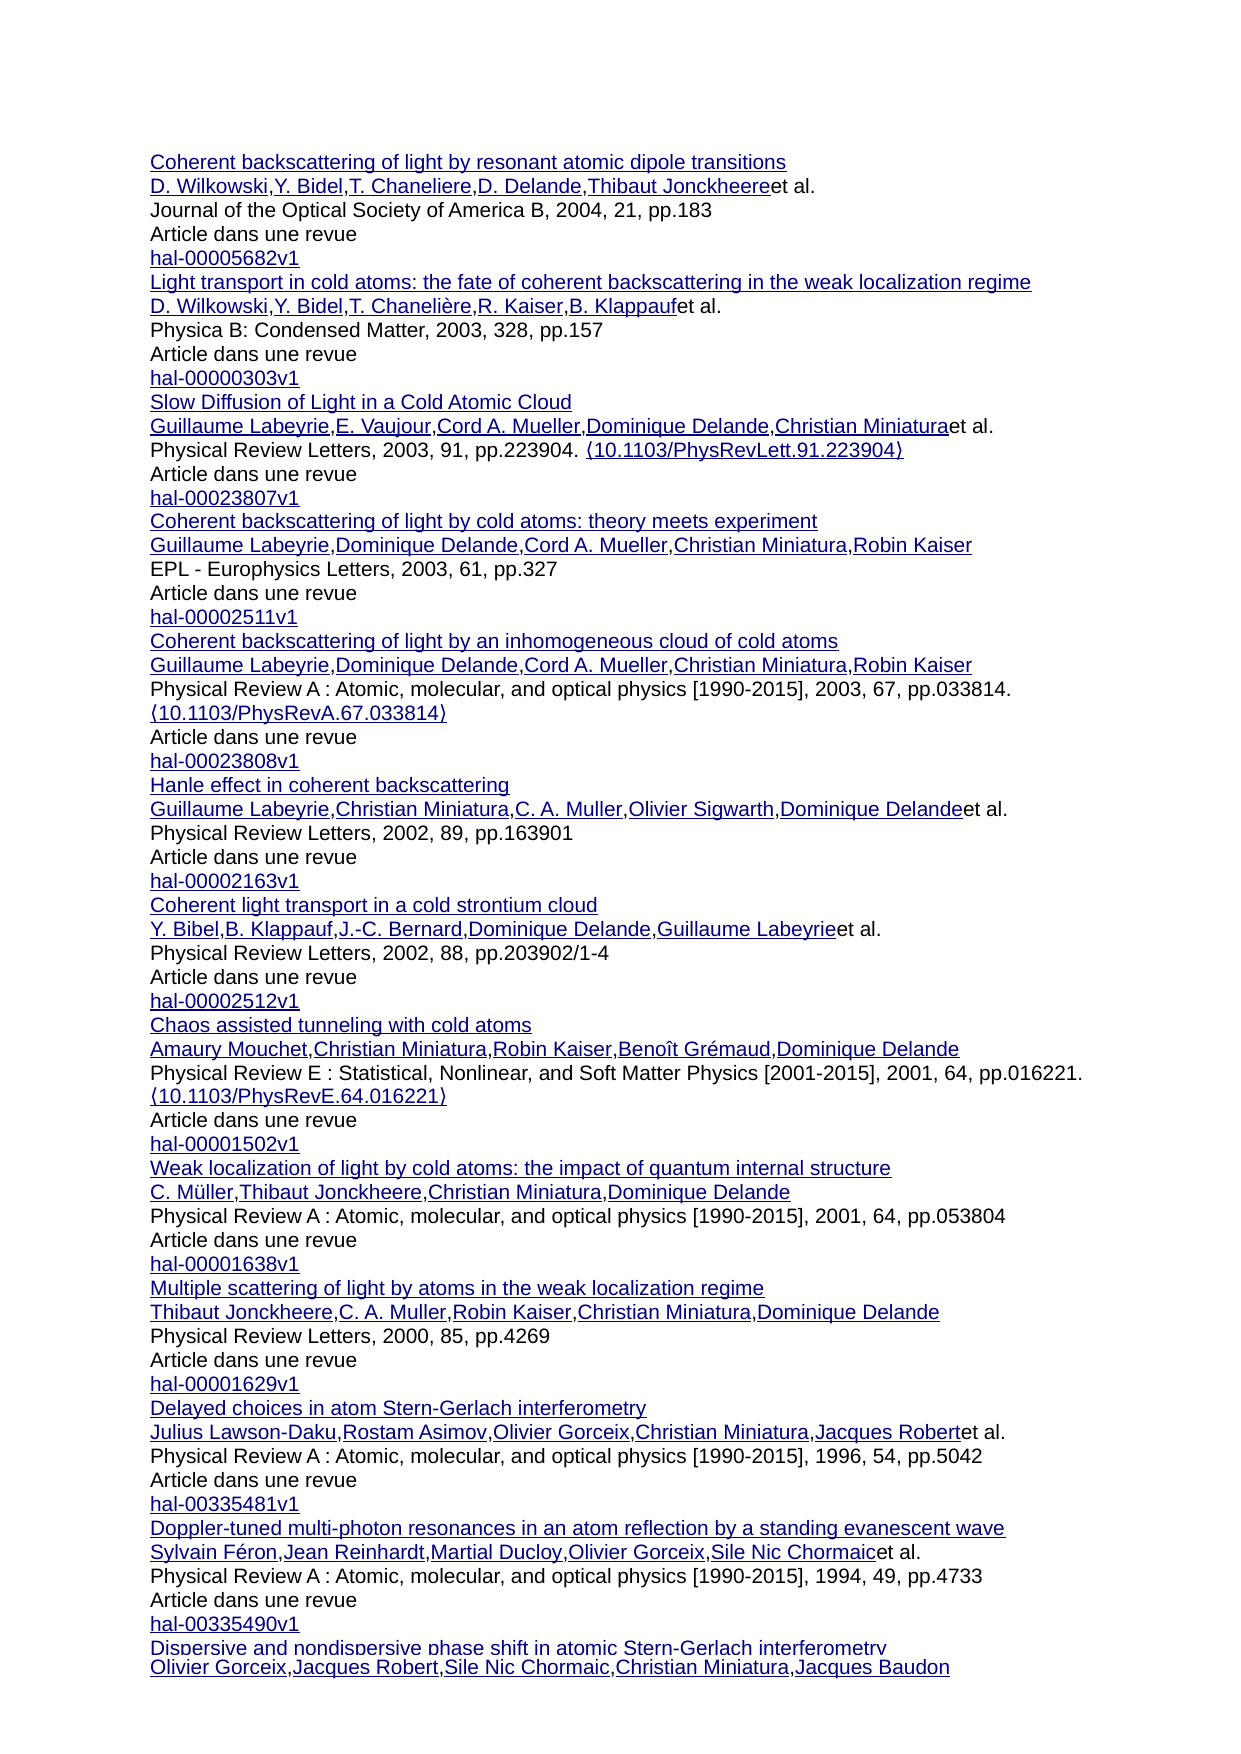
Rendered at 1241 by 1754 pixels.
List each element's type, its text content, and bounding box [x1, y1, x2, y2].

table_cell Light transport in cold atoms: the fate of coherent backscattering in the weak localization regime D. Wilkowski,Y. Bidel,T. Chanelière,R. Kaiser,B. Klappaufet al. Physica B: Condensed Matter, 2003, 328, pp.157 Article dans une revue hal-00000303v1 [150, 270, 1090, 389]
table_cell Dispersive and nondispersive phase shift in atomic Stern-Gerlach interferometry Olivier Gorceix,Jacques Robert,Sile Nic Chormaic,Christian Miniatura,Jacques Baudon [150, 1635, 1090, 1679]
table_cell Slow Diffusion of Light in a Cold Atomic Cloud Guillaume Labeyrie,E. Vaujour,Cord A. Mueller,Dominique Delande,Christian Miniaturaet al. Physical Review Letters, 2003, 91, pp.223904. ⟨10.1103/PhysRevLett.91.223904⟩ Article dans une revue hal-00023807v1 [150, 390, 1090, 509]
table_cell Doppler-tuned multi-photon resonances in an atom reflection by a standing evanescent wave Sylvain Féron,Jean Reinhardt,Martial Ducloy,Olivier Gorceix,Sile Nic Chormaicet al. Physical Review A : Atomic, molecular, and optical physics [1990-2015], 1994, 49, pp.4733 Article dans une revue hal-00335490v1 [150, 1516, 1090, 1635]
table_cell Weak localization of light by cold atoms: the impact of quantum internal structure C. Müller,Thibaut Jonckheere,Christian Miniatura,Dominique Delande Physical Review A : Atomic, molecular, and optical physics [1990-2015], 2001, 64, pp.053804 Article dans une revue hal-00001638v1 [150, 1156, 1090, 1276]
table_cell Coherent backscattering of light by an inhomogeneous cloud of cold atoms Guillaume Labeyrie,Dominique Delande,Cord A. Mueller,Christian Miniatura,Robin Kaiser Physical Review A : Atomic, molecular, and optical physics [1990-2015], 2003, 67, pp.033814. ⟨10.1103/PhysRevA.67.033814⟩ Article dans une revue hal-00023808v1 [150, 629, 1090, 773]
table_cell Delayed choices in atom Stern-Gerlach interferometry Julius Lawson-Daku,Rostam Asimov,Olivier Gorceix,Christian Miniatura,Jacques Robertet al. Physical Review A : Atomic, molecular, and optical physics [1990-2015], 1996, 54, pp.5042 Article dans une revue hal-00335481v1 [150, 1396, 1090, 1516]
table_cell Multiple scattering of light by atoms in the weak localization regime Thibaut Jonckheere,C. A. Muller,Robin Kaiser,Christian Miniatura,Dominique Delande Physical Review Letters, 2000, 85, pp.4269 Article dans une revue hal-00001629v1 [150, 1276, 1090, 1396]
table_cell Chaos assisted tunneling with cold atoms Amaury Mouchet,Christian Miniatura,Robin Kaiser,Benoît Grémaud,Dominique Delande Physical Review E : Statistical, Nonlinear, and Soft Matter Physics [2001-2015], 2001, 64, pp.016221. ⟨10.1103/PhysRevE.64.016221⟩ Article dans une revue hal-00001502v1 [150, 1013, 1090, 1156]
table_cell Coherent backscattering of light by resonant atomic dipole transitions D. Wilkowski,Y. Bidel,T. Chaneliere,D. Delande,Thibaut Jonckheereet al. Journal of the Optical Society of America B, 2004, 21, pp.183 Article dans une revue hal-00005682v1 [150, 150, 1090, 270]
table_cell Hanle effect in coherent backscattering Guillaume Labeyrie,Christian Miniatura,C. A. Muller,Olivier Sigwarth,Dominique Delandeet al. Physical Review Letters, 2002, 89, pp.163901 Article dans une revue hal-00002163v1 [150, 773, 1090, 893]
table_cell Coherent light transport in a cold strontium cloud Y. Bibel,B. Klappauf,J.-C. Bernard,Dominique Delande,Guillaume Labeyrieet al. Physical Review Letters, 2002, 88, pp.203902/1-4 Article dans une revue hal-00002512v1 [150, 893, 1090, 1012]
table_cell Coherent backscattering of light by cold atoms: theory meets experiment Guillaume Labeyrie,Dominique Delande,Cord A. Mueller,Christian Miniatura,Robin Kaiser EPL - Europhysics Letters, 2003, 61, pp.327 Article dans une revue hal-00002511v1 [150, 509, 1090, 629]
